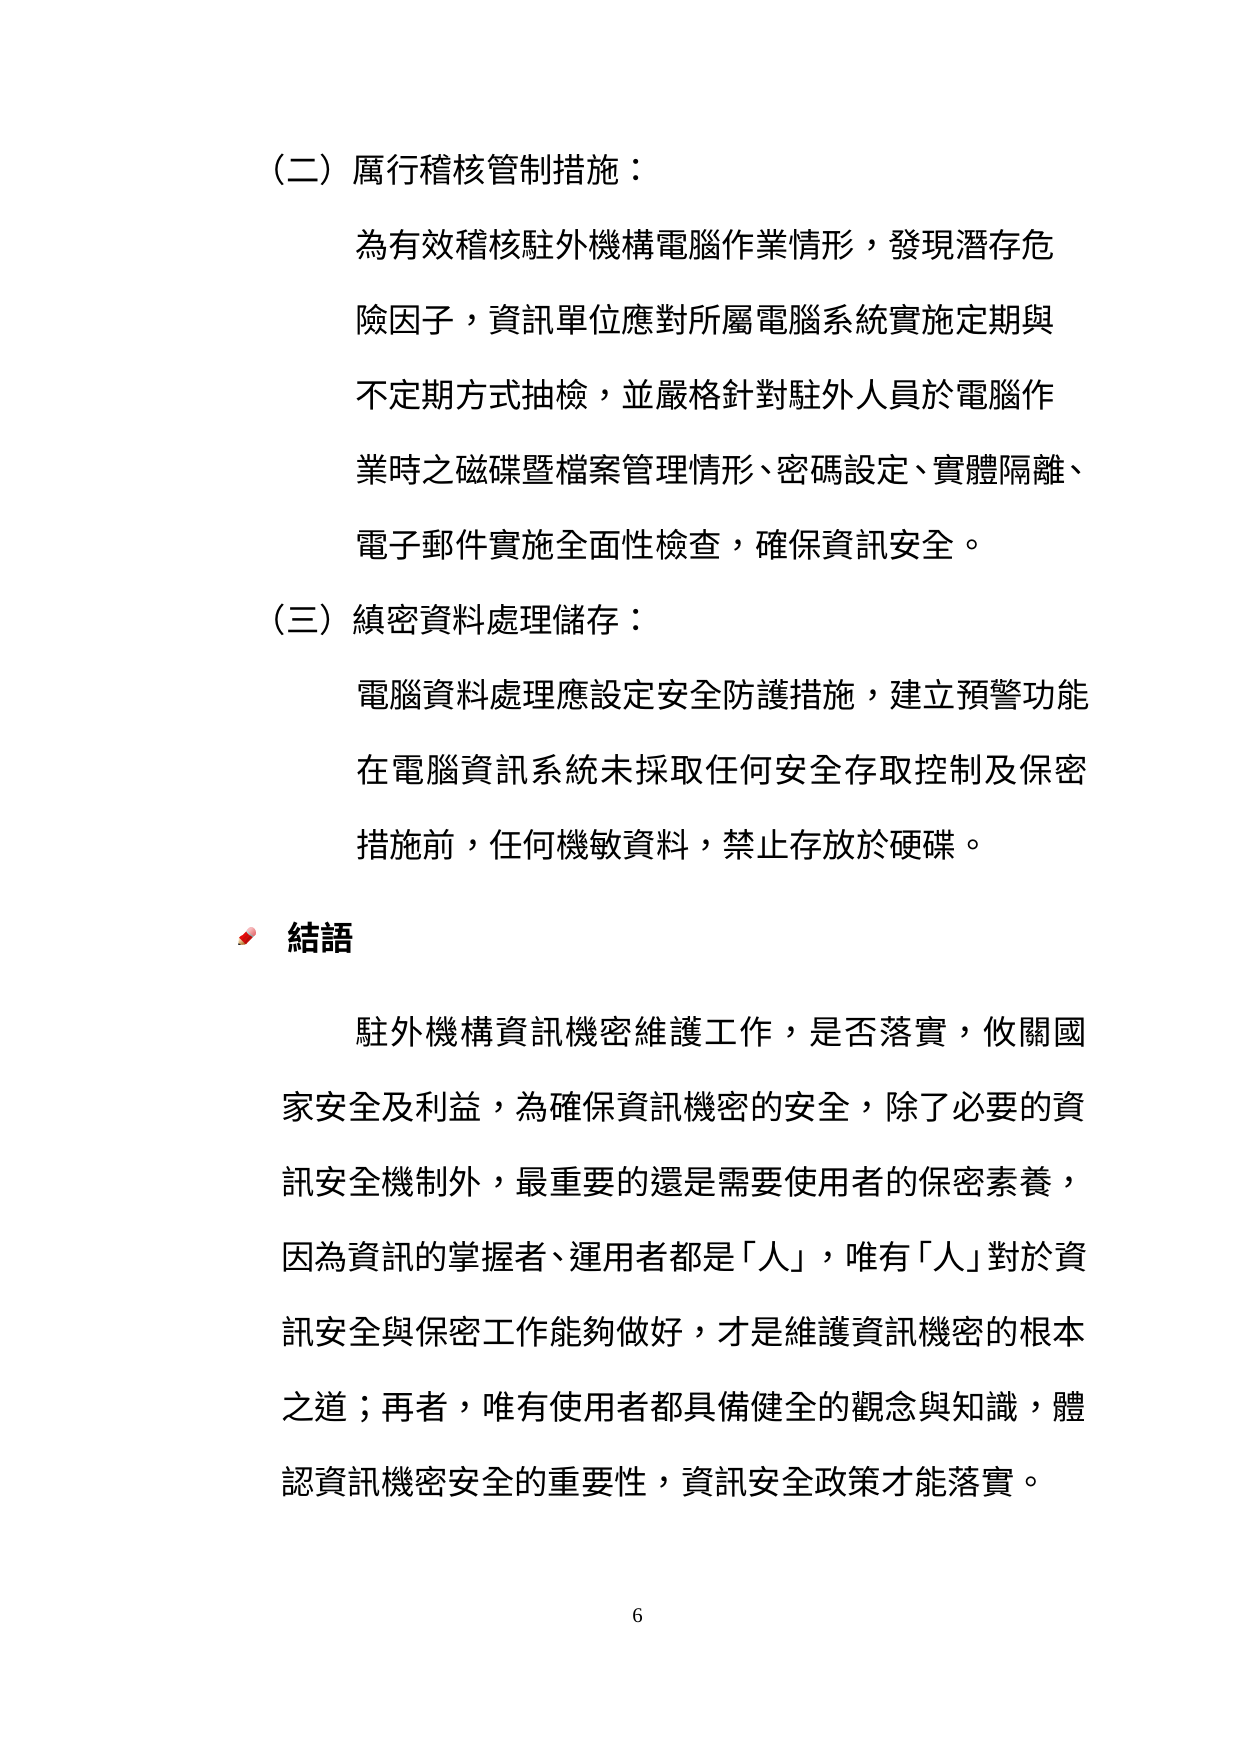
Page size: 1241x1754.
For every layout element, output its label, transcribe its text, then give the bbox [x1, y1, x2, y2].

text （三）縝密資料處理儲存： [187, 580, 223, 655]
picture [238, 927, 256, 945]
text 為有效稽核駐外機構電腦作業情形，發現潛存危險因子，資訊單位應對所屬電腦系統實施定期與不定期方式抽檢，並嚴格針對駐外人員於電腦作業時之磁碟暨檔案管理情形、密碼設定、實體隔離、電子郵件實施全面性檢查，確保資訊安全。 [223, 205, 1087, 897]
subtitle 結語 [237, 899, 1087, 974]
text 電腦資料處理應設定安全防護措施，建立預警功能。在電腦資訊系統未採取任何安全存取控制及保密措施前，任何機敏資料，禁止存放於硬碟。 [1051, 655, 1087, 880]
text （三）縝密資料處理儲存： [1051, 580, 1087, 655]
text （二）厲行稽核管制措施： [187, 130, 1087, 205]
subtitle 駐外機構資訊機密維護工作，是否落實，攸關國家安全及利益，為確保資訊機密的安全，除了必要的資訊安全機制外，最重要的還是需要使用者的保密素養，因為資訊的掌握者、運用者都是「人」，唯有「人」對於資訊安全與保密工作能夠做好，才是維護資訊機密的根本之道；再者，唯有使用者都具備健全的觀念與知識，體認資訊機密安全的重要性，資訊安全政策才能落實。 [281, 992, 1087, 1517]
